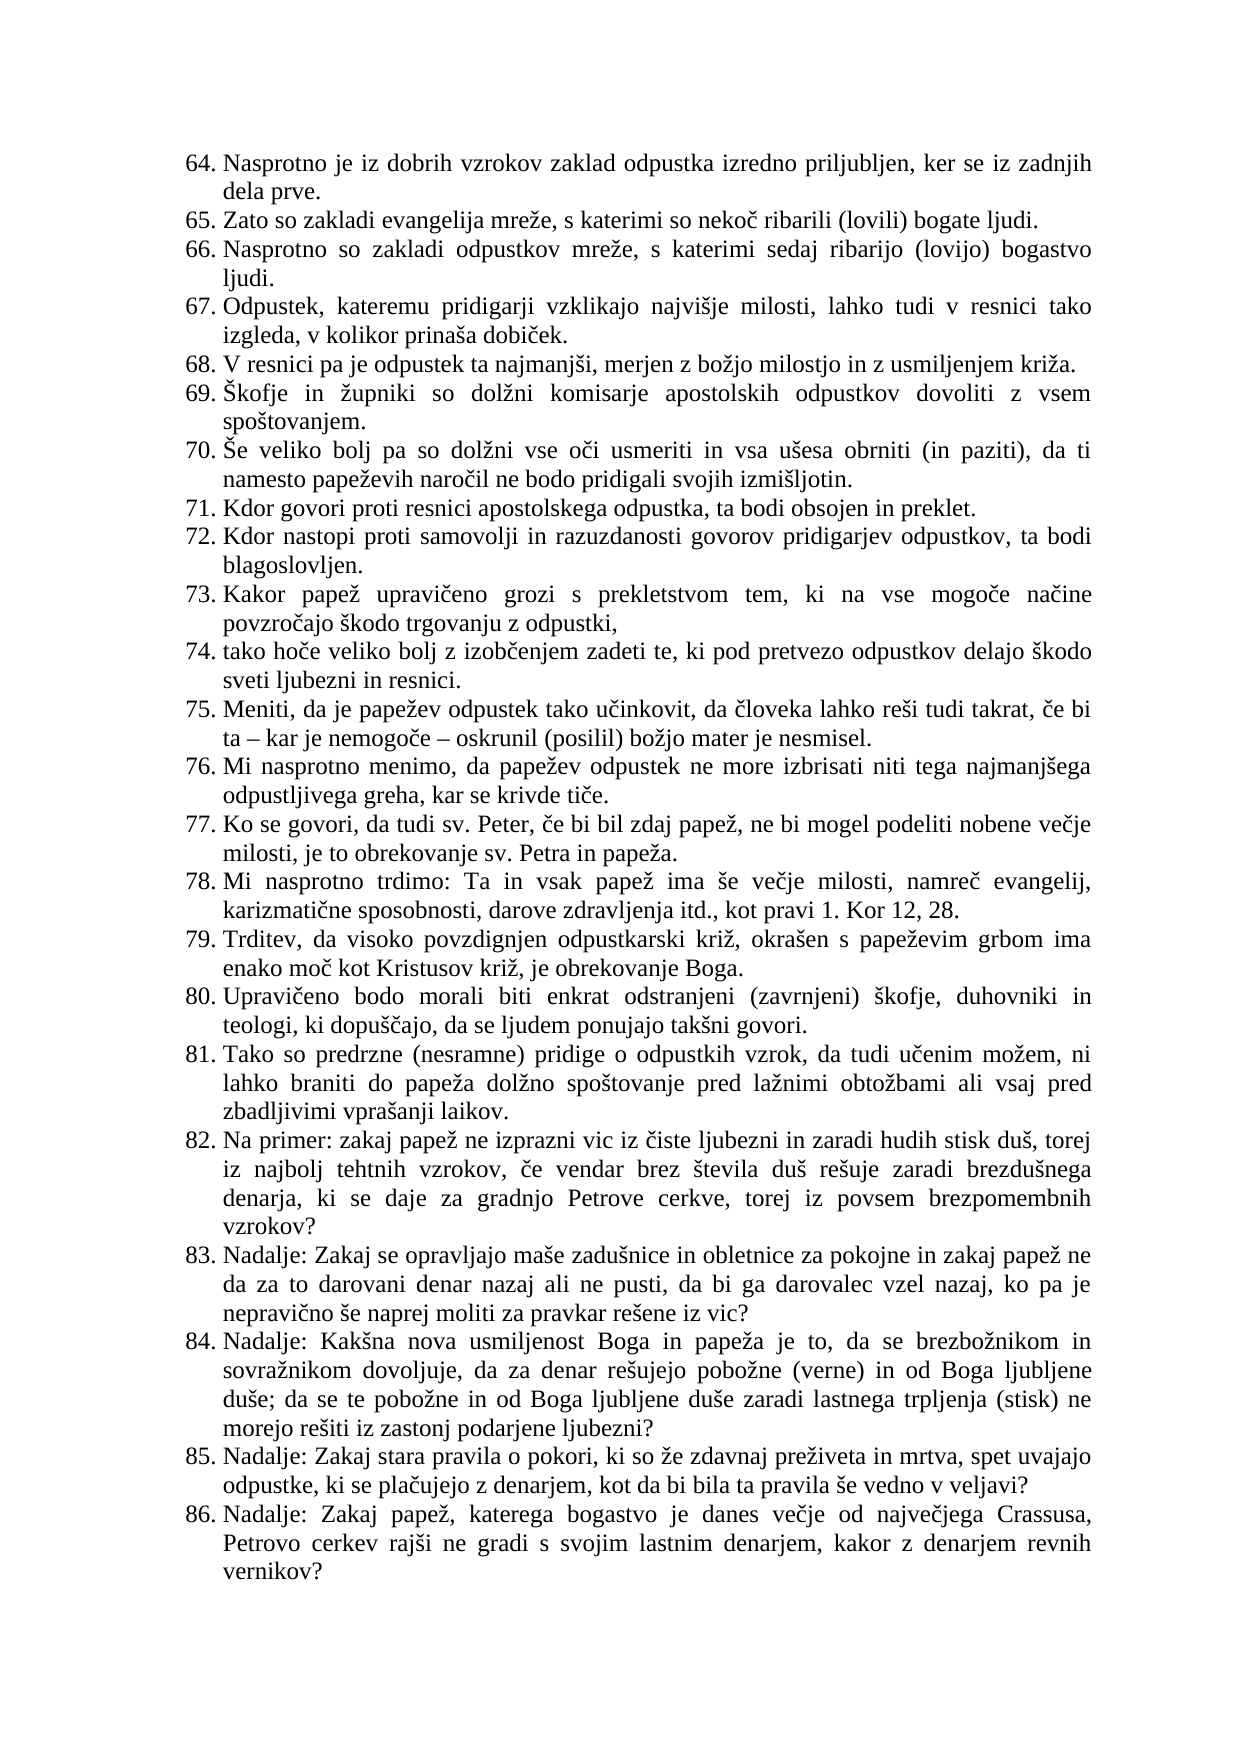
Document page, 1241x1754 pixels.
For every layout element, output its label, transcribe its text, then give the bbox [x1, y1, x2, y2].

list Mi nasprotno trdimo: Ta in vsak papež ima še večje milosti, namreč evangelij, karizmatične sposobnosti, darove zdravljenja itd., kot pravi 1. Kor 12, 28. [185, 866, 1093, 924]
list Še veliko bolj pa so dolžni vse oči usmeriti in vsa ušesa obrniti (in paziti), da ti namesto papeževih naročil ne bodo pridigali svojih izmišljotin. [185, 435, 1093, 493]
list Ko se govori, da tudi sv. Peter, če bi bil zdaj papež, ne bi mogel podeliti nobene večje milosti, je to obrekovanje sv. Petra in papeža. [185, 809, 1093, 866]
list Trditev, da visoko povzdignjen odpustkarski križ, okrašen s papeževim grbom ima enako moč kot Kristusov križ, je obrekovanje Boga. [185, 924, 1093, 981]
list Meniti, da je papežev odpustek tako učinkovit, da človeka lahko reši tudi takrat, če bi ta – kar je nemogoče – oskrunil (posilil) božjo mater je nesmisel. [185, 694, 1093, 751]
list Nadalje: Zakaj papež, katerega bogastvo je danes večje od največjega Crassusa, Petrovo cerkev rajši ne gradi s svojim lastnim denarjem, kakor z denarjem revnih vernikov? [185, 1499, 1093, 1585]
list Mi nasprotno menimo, da papežev odpustek ne more izbrisati niti tega najmanjšega odpustljivega greha, kar se krivde tiče. [185, 751, 1093, 809]
list Nadalje: Kakšna nova usmiljenost Boga in papeža je to, da se brezbožnikom in sovražnikom dovoljuje, da za denar rešujejo pobožne (verne) in od Boga ljubljene duše; da se te pobožne in od Boga ljubljene duše zaradi lastnega trpljenja (stisk) ne morejo rešiti iz zastonj podarjene ljubezni? [185, 1326, 1093, 1441]
list Kdor nastopi proti samovolji in razuzdanosti govorov pridigarjev odpustkov, ta bodi blagoslovljen. [185, 521, 1093, 579]
list V resnici pa je odpustek ta najmanjši, merjen z božjo milostjo in z usmiljenjem križa. [185, 349, 1093, 378]
list Odpustek, kateremu pridigarji vzklikajo najvišje milosti, lahko tudi v resnici tako izgleda, v kolikor prinaša dobiček. [185, 291, 1093, 349]
list Kdor govori proti resnici apostolskega odpustka, ta bodi obsojen in preklet. [185, 493, 1093, 521]
list tako hoče veliko bolj z izobčenjem zadeti te, ki pod pretvezo odpustkov delajo škodo sveti ljubezni in resnici. [185, 636, 1093, 694]
list Tako so predrzne (nesramne) pridige o odpustkih vzrok, da tudi učenim možem, ni lahko braniti do papeža dolžno spoštovanje pred lažnimi obtožbami ali vsaj pred zbadljivimi vprašanji laikov. [185, 1039, 1093, 1125]
list Nadalje: Zakaj se opravljajo maše zadušnice in obletnice za pokojne in zakaj papež ne da za to darovani denar nazaj ali ne pusti, da bi ga darovalec vzel nazaj, ko pa je nepravično še naprej moliti za pravkar rešene iz vic? [185, 1240, 1093, 1326]
list Upravičeno bodo morali biti enkrat odstranjeni (zavrnjeni) škofje, duhovniki in teologi, ki dopuščajo, da se ljudem ponujajo takšni govori. [185, 981, 1093, 1039]
list Na primer: zakaj papež ne izprazni vic iz čiste ljubezni in zaradi hudih stisk duš, torej iz najbolj tehtnih vzrokov, če vendar brez števila duš rešuje zaradi brezdušnega denarja, ki se daje za gradnjo Petrove cerkve, torej iz povsem brezpomembnih vzrokov? [185, 1125, 1093, 1240]
list Nasprotno so zakladi odpustkov mreže, s katerimi sedaj ribarijo (lovijo) bogastvo ljudi. [185, 234, 1093, 291]
list Nadalje: Zakaj stara pravila o pokori, ki so že zdavnaj preživeta in mrtva, spet uvajajo odpustke, ki se plačujejo z denarjem, kot da bi bila ta pravila še vedno v veljavi? [185, 1441, 1093, 1499]
list Nasprotno je iz dobrih vzrokov zaklad odpustka izredno priljubljen, ker se iz zadnjih dela prve. [185, 148, 1093, 205]
list Škofje in župniki so dolžni komisarje apostolskih odpustkov dovoliti z vsem spoštovanjem. [185, 378, 1093, 435]
list Kakor papež upravičeno grozi s prekletstvom tem, ki na vse mogoče načine povzročajo škodo trgovanju z odpustki, [185, 579, 1093, 636]
list Zato so zakladi evangelija mreže, s katerimi so nekoč ribarili (lovili) bogate ljudi. [185, 205, 1093, 234]
